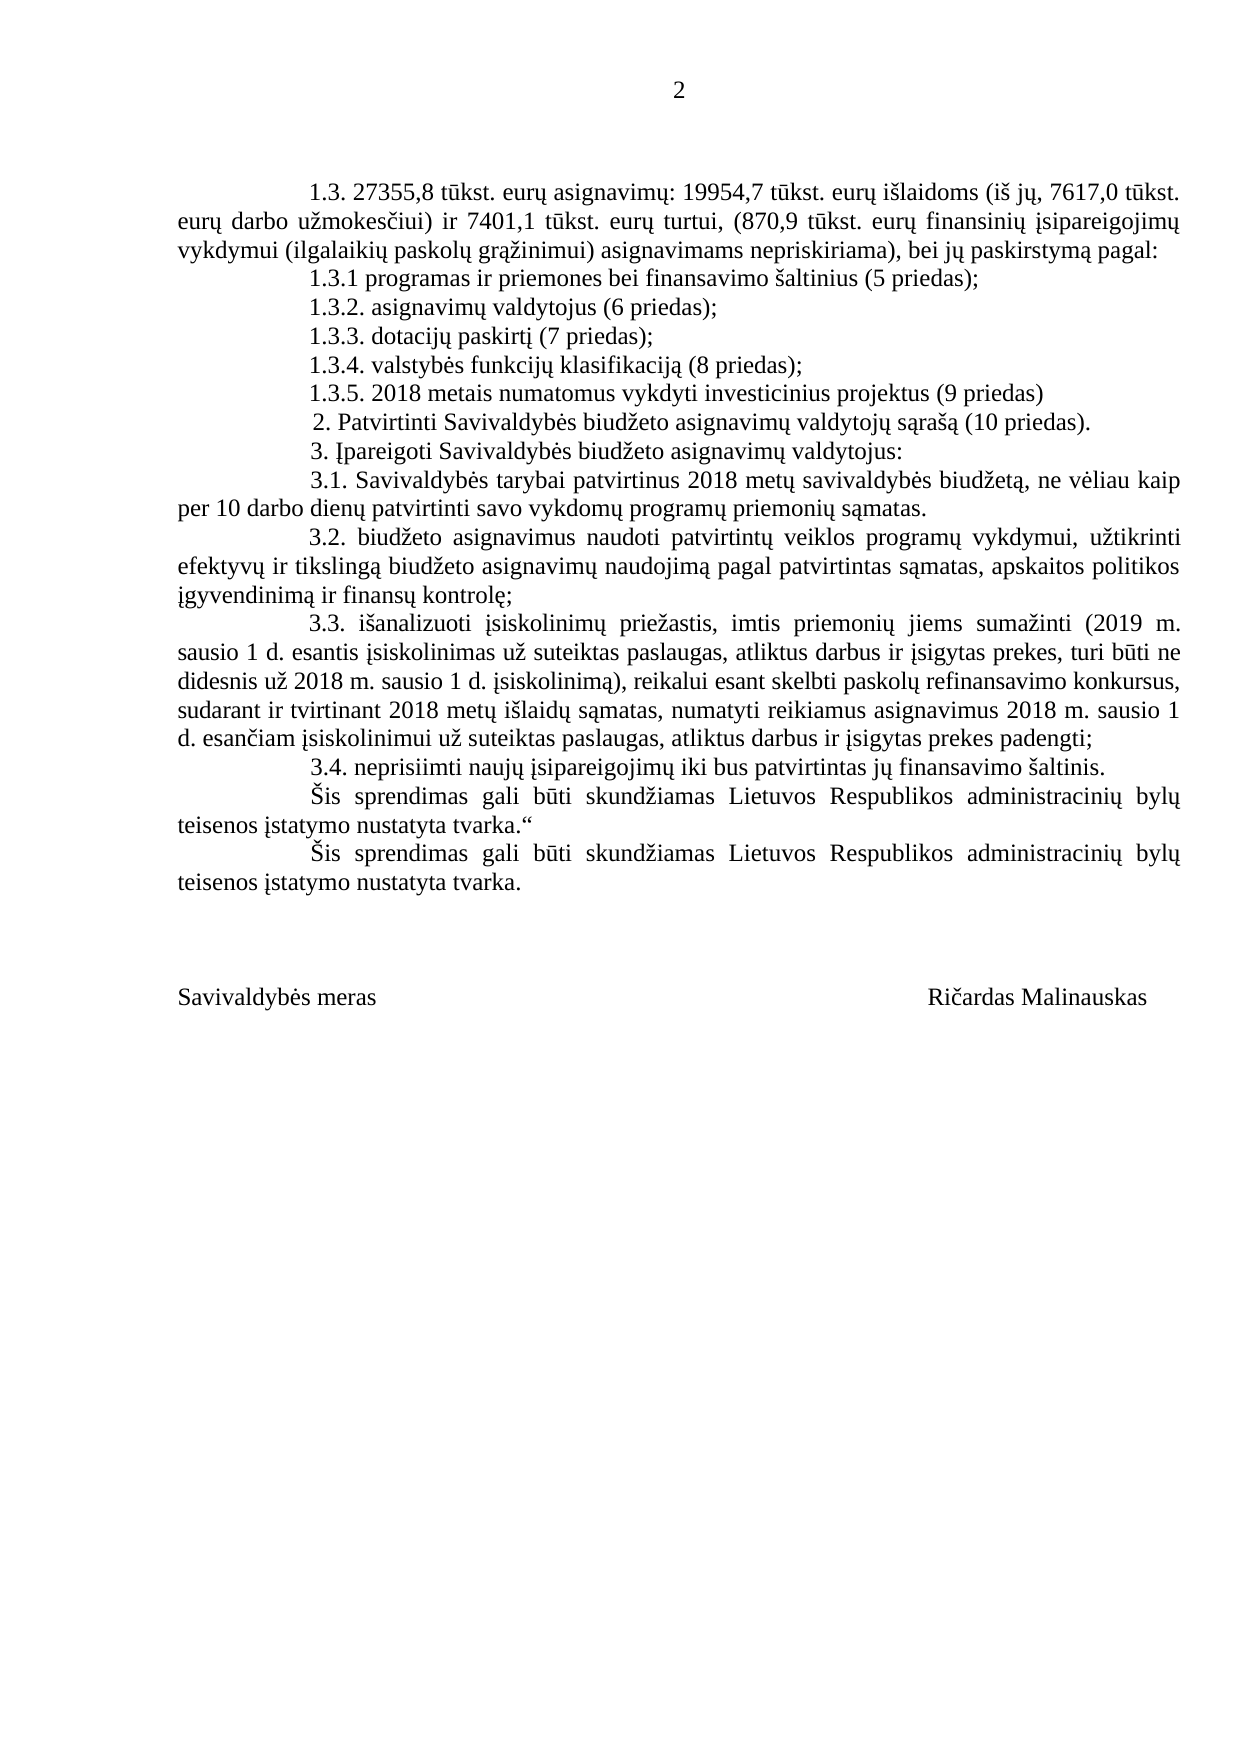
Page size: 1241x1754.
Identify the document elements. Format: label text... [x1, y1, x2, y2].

text 3. Įpareigoti Savivaldybės biudžeto asignavimų valdytojus: [177, 436, 1181, 465]
text 1.3. 27355,8 tūkst. eurų asignavimų: 19954,7 tūkst. eurų išlaidoms (iš jų, 7617,0 tūkst. eurų darbo užmokesčiui) ir 7401,1 tūkst. eurų turtui, (870,9 tūkst. eurų finansinių įsipareigojimų vykdymui (ilgalaikių paskolų grąžinimui) asignavimams nepriskiriama), bei jų paskirstymą pagal: [177, 177, 1181, 263]
text Šis sprendimas gali būti skundžiamas Lietuvos Respublikos administracinių bylų teisenos įstatymo nustatyta tvarka. [177, 838, 1181, 896]
text Savivaldybės meras Ričardas Malinauskas [177, 982, 1181, 1011]
text 2. Patvirtinti Savivaldybės biudžeto asignavimų valdytojų sąrašą (10 priedas). [177, 407, 1181, 436]
text 1.3.2. asignavimų valdytojus (6 priedas); [177, 292, 1181, 321]
text 3.4. neprisiimti naujų įsipareigojimų iki bus patvirtintas jų finansavimo šaltinis. [177, 752, 1181, 781]
text Šis sprendimas gali būti skundžiamas Lietuvos Respublikos administracinių bylų teisenos įstatymo nustatyta tvarka.“ [177, 781, 1181, 838]
text 1.3.3. dotacijų paskirtį (7 priedas); [177, 321, 1181, 350]
text 3.2. biudžeto asignavimus naudoti patvirtintų veiklos programų vykdymui, užtikrinti efektyvų ir tikslingą biudžeto asignavimų naudojimą pagal patvirtintas sąmatas, apskaitos politikos įgyvendinimą ir finansų kontrolę; [177, 522, 1181, 608]
text 1.3.5. 2018 metais numatomus vykdyti investicinius projektus (9 priedas) [177, 378, 1181, 407]
text 1.3.4. valstybės funkcijų klasifikaciją (8 priedas); [177, 350, 1181, 378]
text 3.3. išanalizuoti įsiskolinimų priežastis, imtis priemonių jiems sumažinti (2019 m. sausio 1 d. esantis įsiskolinimas už suteiktas paslaugas, atliktus darbus ir įsigytas prekes, turi būti ne didesnis už 2018 m. sausio 1 d. įsiskolinimą), reikalui esant skelbti paskolų refinansavimo konkursus, sudarant ir tvirtinant 2018 metų išlaidų sąmatas, numatyti reikiamus asignavimus 2018 m. sausio 1 d. esančiam įsiskolinimui už suteiktas paslaugas, atliktus darbus ir įsigytas prekes padengti; [177, 608, 1181, 752]
text 1.3.1 programas ir priemones bei finansavimo šaltinius (5 priedas); [177, 263, 1181, 292]
text 3.1. Savivaldybės tarybai patvirtinus 2018 metų savivaldybės biudžetą, ne vėliau kaip per 10 darbo dienų patvirtinti savo vykdomų programų priemonių sąmatas. [177, 465, 1181, 522]
